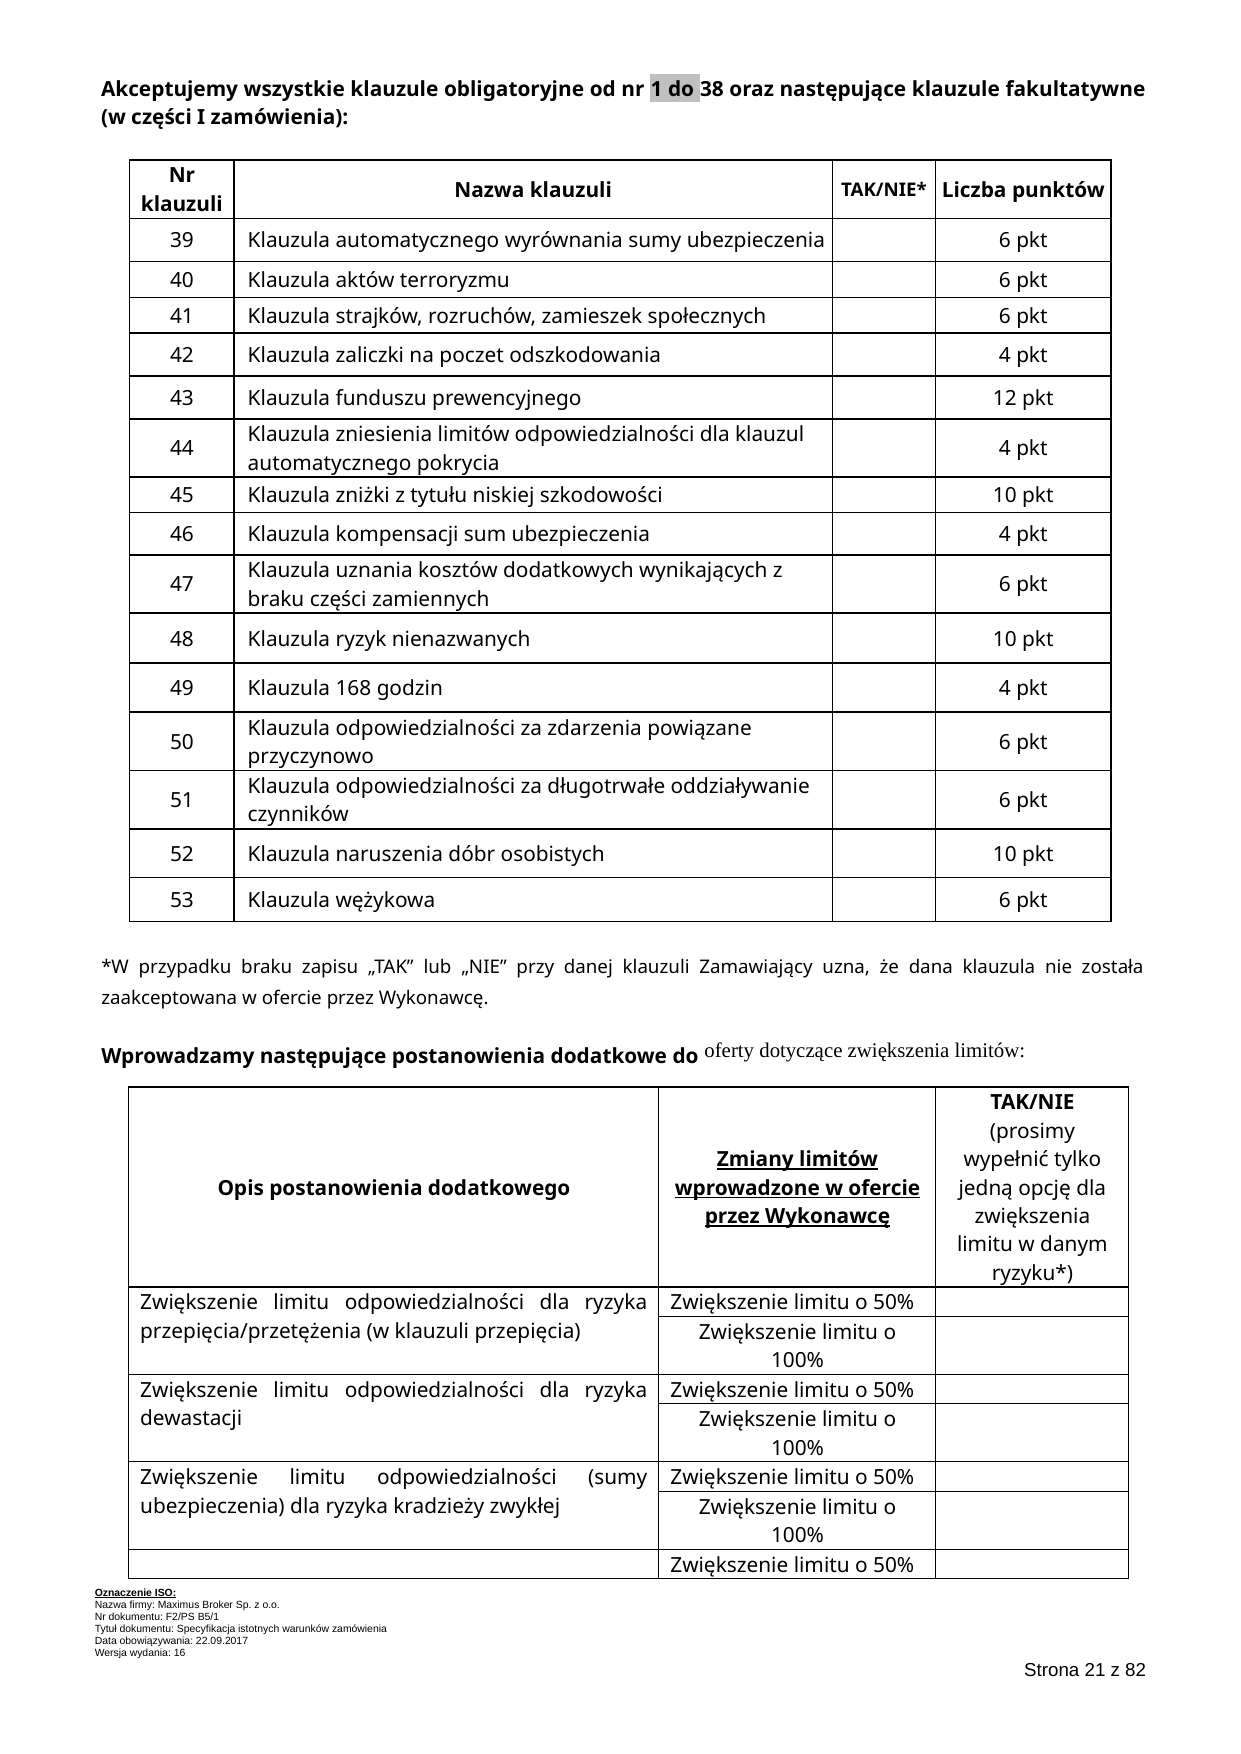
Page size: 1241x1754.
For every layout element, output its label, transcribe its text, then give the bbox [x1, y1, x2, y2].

table_cell Klauzula automatycznego wyrównania sumy ubezpieczenia [235, 219, 832, 261]
table_cell [936, 1404, 1128, 1461]
table_cell 53 [130, 878, 233, 921]
table_cell 39 [130, 219, 233, 261]
table_cell 6 pkt [936, 556, 1110, 612]
table_cell Klauzula ryzyk nienazwanych [235, 614, 832, 662]
table_header Nazwa klauzuli [235, 161, 832, 217]
table_cell 6 pkt [936, 219, 1110, 261]
table_cell Klauzula zniżki z tytułu niskiej szkodowości [235, 478, 832, 512]
table_cell Klauzula strajków, rozruchów, zamieszek społecznych [235, 298, 832, 332]
table_cell Klauzula odpowiedzialności za długotrwałe oddziaływanie czynników [235, 771, 832, 828]
table_cell Klauzula odpowiedzialności za zdarzenia powiązane przyczynowo [235, 713, 832, 769]
table_cell [833, 614, 935, 662]
table_cell 41 [130, 298, 233, 332]
table_cell [936, 1462, 1128, 1491]
table_cell Zwiększenie limitu o 50% [659, 1288, 935, 1316]
table_cell Zwiększenie limitu odpowiedzialności dla ryzyka dewastacji [129, 1375, 658, 1461]
table_cell [833, 713, 935, 769]
table_cell 51 [130, 771, 233, 828]
table_cell 50 [130, 713, 233, 769]
table_cell Zwiększenie limitu o 50% [659, 1375, 935, 1403]
table_cell 4 pkt [936, 664, 1110, 711]
table_header TAK/NIE (prosimy wypełnić tylko jedną opcję dla zwiększenia limitu w danym ryzyku*) [936, 1088, 1128, 1286]
table_cell [833, 298, 935, 332]
text Akceptujemy wszystkie klauzule obligatoryjne od nr 1 do 38 oraz następujące klauzule fakultatywne (w części I zamówienia): [101, 74, 1146, 131]
table_cell Zwiększenie limitu o 100% [659, 1317, 935, 1374]
table_cell 45 [130, 478, 233, 512]
table_cell Klauzula kompensacji sum ubezpieczenia [235, 513, 832, 554]
table_cell 10 pkt [936, 830, 1110, 877]
table_cell [833, 830, 935, 877]
table_header TAK/NIE* [833, 161, 935, 217]
table_header Opis postanowienia dodatkowego [129, 1088, 658, 1286]
table_cell [833, 420, 935, 476]
table_cell Klauzula 168 godzin [235, 664, 832, 711]
table_cell Zwiększenie limitu odpowiedzialności dla ryzyka przepięcia/przetężenia (w klauzuli przepięcia) [129, 1288, 658, 1374]
table_cell [936, 1288, 1128, 1316]
table_cell 6 pkt [936, 878, 1110, 921]
table_cell Zwiększenie limitu o 50% [659, 1550, 935, 1578]
table_cell 10 pkt [936, 614, 1110, 662]
table_cell Zwiększenie limitu odpowiedzialności (sumy ubezpieczenia) dla ryzyka kradzieży zwykłej [129, 1462, 658, 1549]
table_cell Klauzula funduszu prewencyjnego [235, 377, 832, 418]
table_cell Klauzula naruszenia dóbr osobistych [235, 830, 832, 877]
table_cell Klauzula aktów terroryzmu [235, 262, 832, 296]
table_header Liczba punktów [936, 161, 1110, 217]
table_cell 44 [130, 420, 233, 476]
text *W przypadku braku zapisu „TAK” lub „NIE” przy danej klauzuli Zamawiający uzna, że dana klauzula nie została zaakceptowana w ofercie przez Wykonawcę. [101, 948, 1146, 1010]
table_cell 6 pkt [936, 713, 1110, 769]
table_cell Klauzula zaliczki na poczet odszkodowania [235, 334, 832, 375]
table_cell 4 pkt [936, 420, 1110, 476]
table_cell [833, 556, 935, 612]
table_cell Zwiększenie limitu o 100% [659, 1404, 935, 1461]
table_cell 6 pkt [936, 298, 1110, 332]
table_cell Klauzula zniesienia limitów odpowiedzialności dla klauzul automatycznego pokrycia [235, 420, 832, 476]
table_cell [936, 1492, 1128, 1549]
table_cell 40 [130, 262, 233, 296]
table_cell [833, 664, 935, 711]
text Wprowadzamy następujące postanowienia dodatkowe do oferty dotyczące zwiększenia limitów: [101, 1035, 1146, 1069]
table_cell Zwiększenie limitu o 50% [659, 1462, 935, 1491]
table_cell 43 [130, 377, 233, 418]
table_cell [833, 513, 935, 554]
table_cell 46 [130, 513, 233, 554]
table_cell 4 pkt [936, 334, 1110, 375]
table_cell [833, 219, 935, 261]
table_cell [833, 478, 935, 512]
table_cell Klauzula wężykowa [235, 878, 832, 921]
table_cell [833, 878, 935, 921]
table_cell [936, 1375, 1128, 1403]
table_cell [833, 377, 935, 418]
table_cell [129, 1550, 658, 1578]
table_cell [936, 1317, 1128, 1374]
table_header Nr klauzuli [130, 161, 233, 217]
table_cell 52 [130, 830, 233, 877]
table_cell 10 pkt [936, 478, 1110, 512]
table_cell 4 pkt [936, 513, 1110, 554]
table_cell 48 [130, 614, 233, 662]
table_cell Klauzula uznania kosztów dodatkowych wynikających z braku części zamiennych [235, 556, 832, 612]
table_cell [833, 262, 935, 296]
table_cell Zwiększenie limitu o 100% [659, 1492, 935, 1549]
table_cell 47 [130, 556, 233, 612]
table_cell [833, 334, 935, 375]
table_cell 42 [130, 334, 233, 375]
table_header Zmiany limitów wprowadzone w ofercie przez Wykonawcę [659, 1088, 935, 1286]
table_cell [833, 771, 935, 828]
table_cell [936, 1550, 1128, 1578]
table_cell 6 pkt [936, 262, 1110, 296]
table_cell 49 [130, 664, 233, 711]
table_cell 12 pkt [936, 377, 1110, 418]
table_cell 6 pkt [936, 771, 1110, 828]
